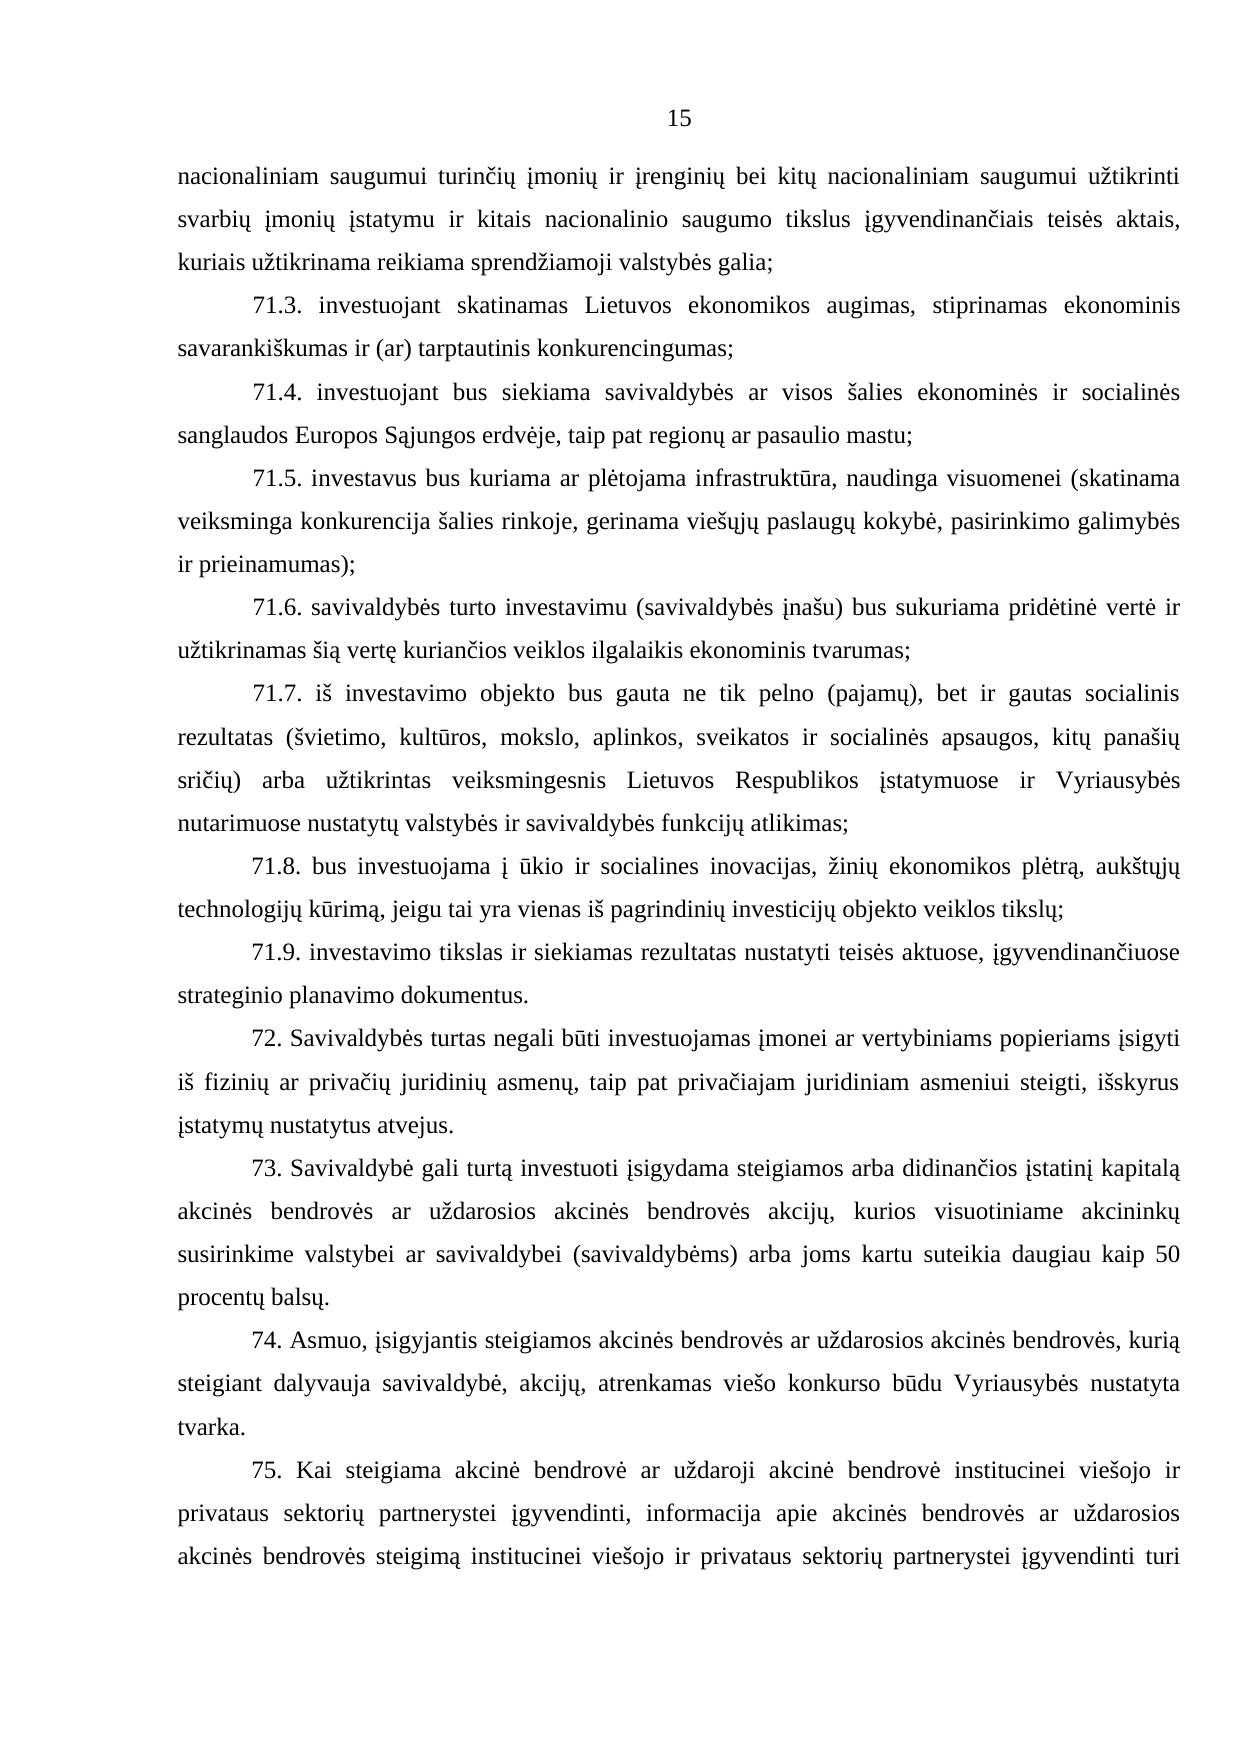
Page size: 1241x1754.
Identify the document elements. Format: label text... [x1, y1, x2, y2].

text nacionaliniam saugumui turinčių įmonių ir įrenginių bei kitų nacionaliniam saugumui užtikrinti svarbių įmonių įstatymu ir kitais nacionalinio saugumo tikslus įgyvendinančiais teisės aktais, kuriais užtikrinama reikiama sprendžiamoji valstybės galia; [177, 161, 1181, 276]
text 71.3. investuojant skatinamas Lietuvos ekonomikos augimas, stiprinamas ekonominis savarankiškumas ir (ar) tarptautinis konkurencingumas; [177, 290, 1181, 362]
text 71.8. bus investuojama į ūkio ir socialines inovacijas, žinių ekonomikos plėtrą, aukštųjų technologijų kūrimą, jeigu tai yra vienas iš pagrindinių investicijų objekto veiklos tikslų; [177, 851, 1181, 923]
text 71.5. investavus bus kuriama ar plėtojama infrastruktūra, naudinga visuomenei (skatinama veiksminga konkurencija šalies rinkoje, gerinama viešųjų paslaugų kokybė, pasirinkimo galimybės ir prieinamumas); [177, 463, 1181, 578]
text 71.4. investuojant bus siekiama savivaldybės ar visos šalies ekonominės ir socialinės sanglaudos Europos Sąjungos erdvėje, taip pat regionų ar pasaulio mastu; [177, 377, 1181, 448]
text 74. Asmuo, įsigyjantis steigiamos akcinės bendrovės ar uždarosios akcinės bendrovės, kurią steigiant dalyvauja savivaldybė, akcijų, atrenkamas viešo konkurso būdu Vyriausybės nustatyta tvarka. [177, 1325, 1181, 1440]
text 72. Savivaldybės turtas negali būti investuojamas įmonei ar vertybiniams popieriams įsigyti iš fizinių ar privačių juridinių asmenų, taip pat privačiajam juridiniam asmeniui steigti, išskyrus įstatymų nustatytus atvejus. [177, 1023, 1181, 1138]
text 71.7. iš investavimo objekto bus gauta ne tik pelno (pajamų), bet ir gautas socialinis rezultatas (švietimo, kultūros, mokslo, aplinkos, sveikatos ir socialinės apsaugos, kitų panašių sričių) arba užtikrintas veiksmingesnis Lietuvos Respublikos įstatymuose ir Vyriausybės nutarimuose nustatytų valstybės ir savivaldybės funkcijų atlikimas; [177, 678, 1181, 837]
text 71.6. savivaldybės turto investavimu (savivaldybės įnašu) bus sukuriama pridėtinė vertė ir užtikrinamas šią vertę kuriančios veiklos ilgalaikis ekonominis tvarumas; [177, 592, 1181, 664]
text 71.9. investavimo tikslas ir siekiamas rezultatas nustatyti teisės aktuose, įgyvendinančiuose strateginio planavimo dokumentus. [177, 937, 1181, 1009]
text 73. Savivaldybė gali turtą investuoti įsigydama steigiamos arba didinančios įstatinį kapitalą akcinės bendrovės ar uždarosios akcinės bendrovės akcijų, kurios visuotiniame akcininkų susirinkime valstybei ar savivaldybei (savivaldybėms) arba joms kartu suteikia daugiau kaip 50 procentų balsų. [177, 1153, 1181, 1311]
text 75. Kai steigiama akcinė bendrovė ar uždaroji akcinė bendrovė institucinei viešojo ir privataus sektorių partnerystei įgyvendinti, informacija apie akcinės bendrovės ar uždarosios akcinės bendrovės steigimą institucinei viešojo ir privataus sektorių partnerystei įgyvendinti turi [177, 1455, 1181, 1570]
